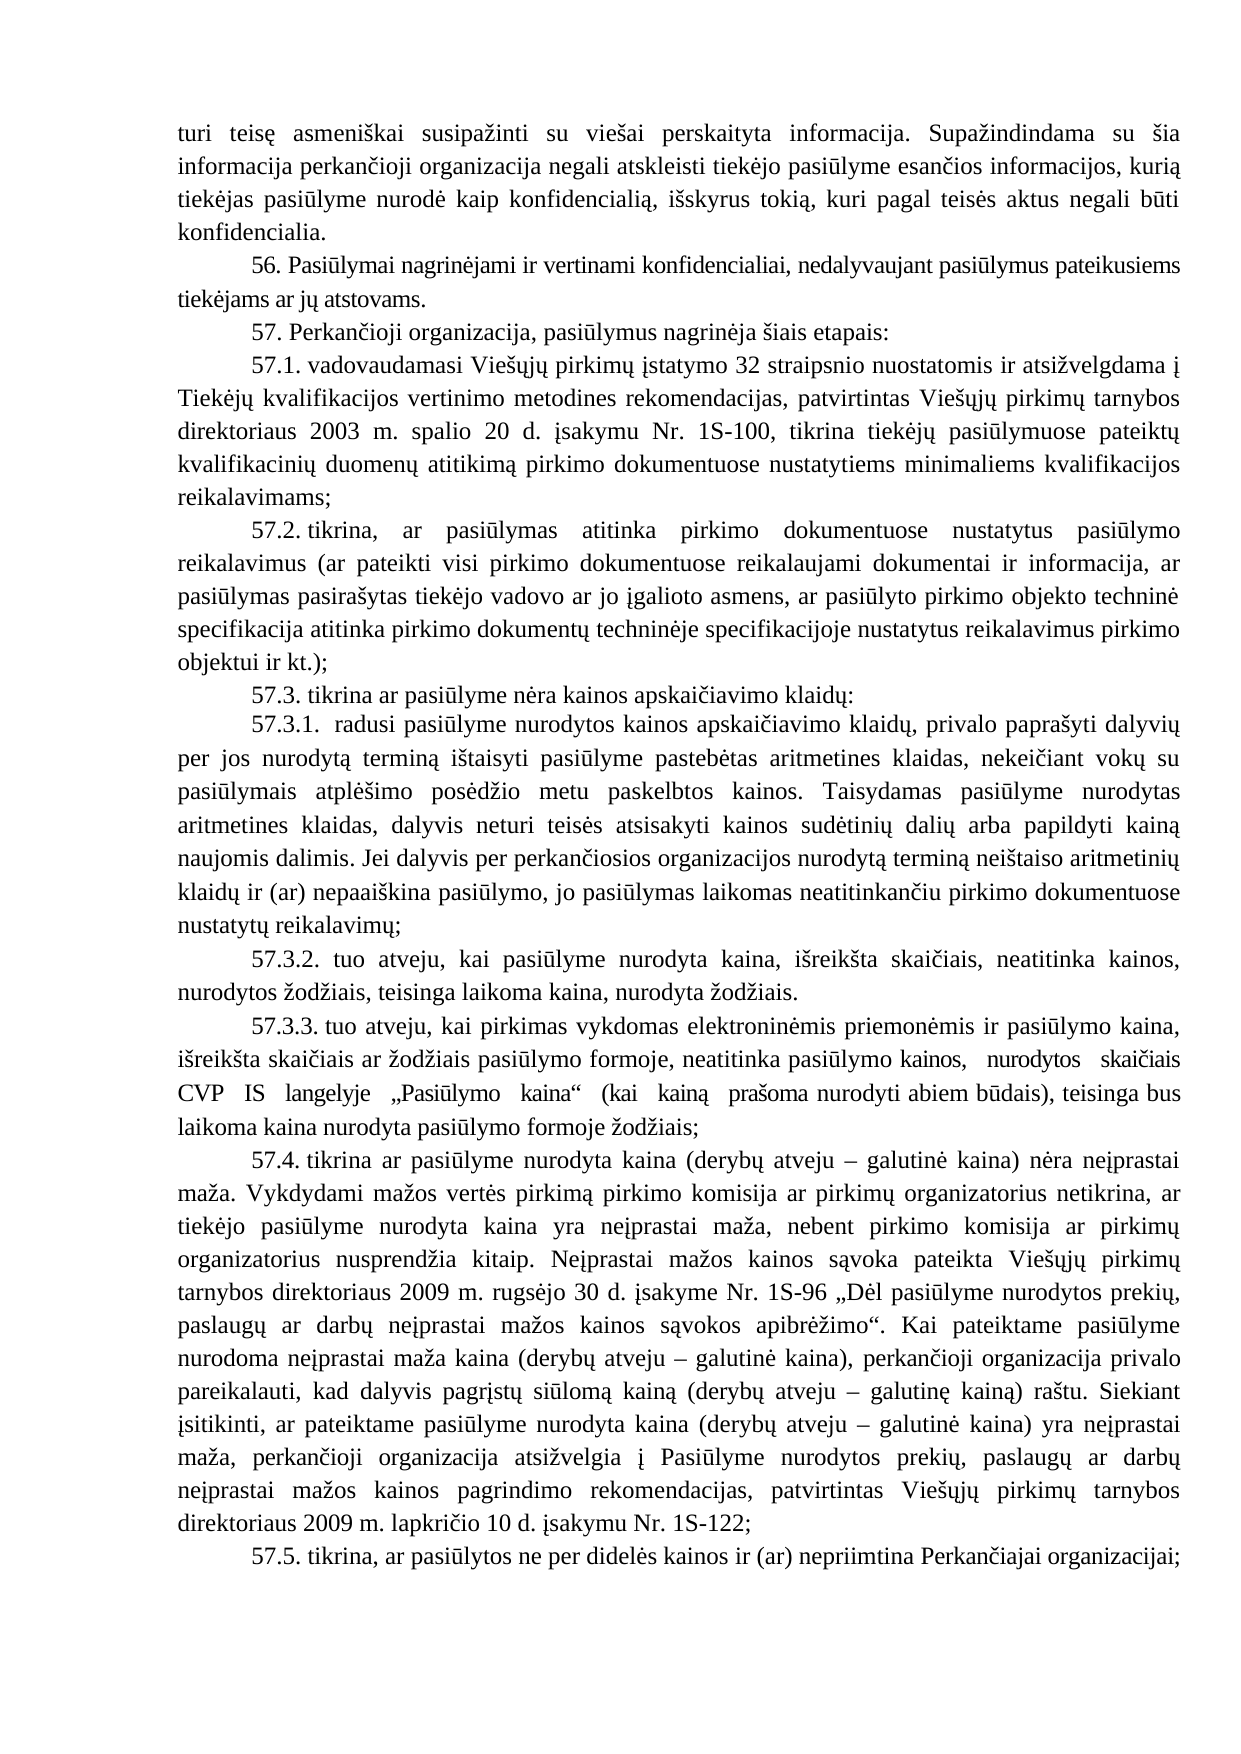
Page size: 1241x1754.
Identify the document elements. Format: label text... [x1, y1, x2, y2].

text 57.3.1. radusi pasiūlyme nurodytos kainos apskaičiavimo klaidų, privalo paprašyti dalyvių per jos nurodytą terminą ištaisyti pasiūlyme pastebėtas aritmetines klaidas, nekeičiant vokų su pasiūlymais atplėšimo posėdžio metu paskelbtos kainos. Taisydamas pasiūlyme nurodytas aritmetines klaidas, dalyvis neturi teisės atsisakyti kainos sudėtinių dalių arba papildyti kainą naujomis dalimis. Jei dalyvis per perkančiosios organizacijos nurodytą terminą neištaiso aritmetinių klaidų ir (ar) nepaaiškina pasiūlymo, jo pasiūlymas laikomas neatitinkančiu pirkimo dokumentuose nustatytų reikalavimų; [177, 709, 1181, 939]
text 57. Perkančioji organizacija, pasiūlymus nagrinėja šiais etapais: [177, 317, 1181, 346]
text 57.2. tikrina, ar pasiūlymas atitinka pirkimo dokumentuose nustatytus pasiūlymo reikalavimus (ar pateikti visi pirkimo dokumentuose reikalaujami dokumentai ir informacija, ar pasiūlymas pasirašytas tiekėjo vadovo ar jo įgalioto asmens, ar pasiūlyto pirkimo objekto techninė specifikacija atitinka pirkimo dokumentų techninėje specifikacijoje nustatytus reikalavimus pirkimo objektui ir kt.); [177, 515, 1181, 676]
text turi teisę asmeniškai susipažinti su viešai perskaityta informacija. Supažindindama su šia informacija perkančioji organizacija negali atskleisti tiekėjo pasiūlyme esančios informacijos, kurią tiekėjas pasiūlyme nurodė kaip konfidencialią, išskyrus tokią, kuri pagal teisės aktus negali būti konfidencialia. [177, 118, 1181, 246]
text 57.4. tikrina ar pasiūlyme nurodyta kaina (derybų atveju – galutinė kaina) nėra neįprastai maža. Vykdydami mažos vertės pirkimą pirkimo komisija ar pirkimų organizatorius netikrina, ar tiekėjo pasiūlyme nurodyta kaina yra neįprastai maža, nebent pirkimo komisija ar pirkimų organizatorius nusprendžia kitaip. Neįprastai mažos kainos sąvoka pateikta Viešųjų pirkimų tarnybos direktoriaus 2009 m. rugsėjo 30 d. įsakyme Nr. 1S-96 „Dėl pasiūlyme nurodytos prekių, paslaugų ar darbų neįprastai mažos kainos sąvokos apibrėžimo“. Kai pateiktame pasiūlyme nurodoma neįprastai maža kaina (derybų atveju – galutinė kaina), perkančioji organizacija privalo pareikalauti, kad dalyvis pagrįstų siūlomą kainą (derybų atveju – galutinę kainą) raštu. Siekiant įsitikinti, ar pateiktame pasiūlyme nurodyta kaina (derybų atveju – galutinė kaina) yra neįprastai maža, perkančioji organizacija atsižvelgia į Pasiūlyme nurodytos prekių, paslaugų ar darbų neįprastai mažos kainos pagrindimo rekomendacijas, patvirtintas Viešųjų pirkimų tarnybos direktoriaus 2009 m. lapkričio 10 d. įsakymu Nr. 1S-122; [177, 1145, 1181, 1537]
text 57.3.2. tuo atveju, kai pasiūlyme nurodyta kaina, išreikšta skaičiais, neatitinka kainos, nurodytos žodžiais, teisinga laikoma kaina, nurodyta žodžiais. [177, 944, 1181, 1006]
text 57.5. tikrina, ar pasiūlytos ne per didelės kainos ir (ar) nepriimtina Perkančiajai organizacijai; [177, 1541, 1181, 1570]
text 57.1. vadovaudamasi Viešųjų pirkimų įstatymo 32 straipsnio nuostatomis ir atsižvelgdama į Tiekėjų kvalifikacijos vertinimo metodines rekomendacijas, patvirtintas Viešųjų pirkimų tarnybos direktoriaus 2003 m. spalio 20 d. įsakymu Nr. 1S-100, tikrina tiekėjų pasiūlymuose pateiktų kvalifikacinių duomenų atitikimą pirkimo dokumentuose nustatytiems minimaliems kvalifikacijos reikalavimams; [177, 350, 1181, 511]
text 57.3.3. tuo atveju, kai pirkimas vykdomas elektroninėmis priemonėmis ir pasiūlymo kaina, išreikšta skaičiais ar žodžiais pasiūlymo formoje, neatitinka pasiūlymo kainos, nurodytos skaičiais CVP IS langelyje „Pasiūlymo kaina“ (kai kainą prašoma nurodyti abiem būdais), teisinga bus laikoma kaina nurodyta pasiūlymo formoje žodžiais; [177, 1011, 1181, 1140]
text 57.3. tikrina ar pasiūlyme nėra kainos apskaičiavimo klaidų: [177, 681, 1181, 709]
text 56. Pasiūlymai nagrinėjami ir vertinami konfidencialiai, nedalyvaujant pasiūlymus pateikusiems tiekėjams ar jų atstovams. [177, 250, 1181, 312]
